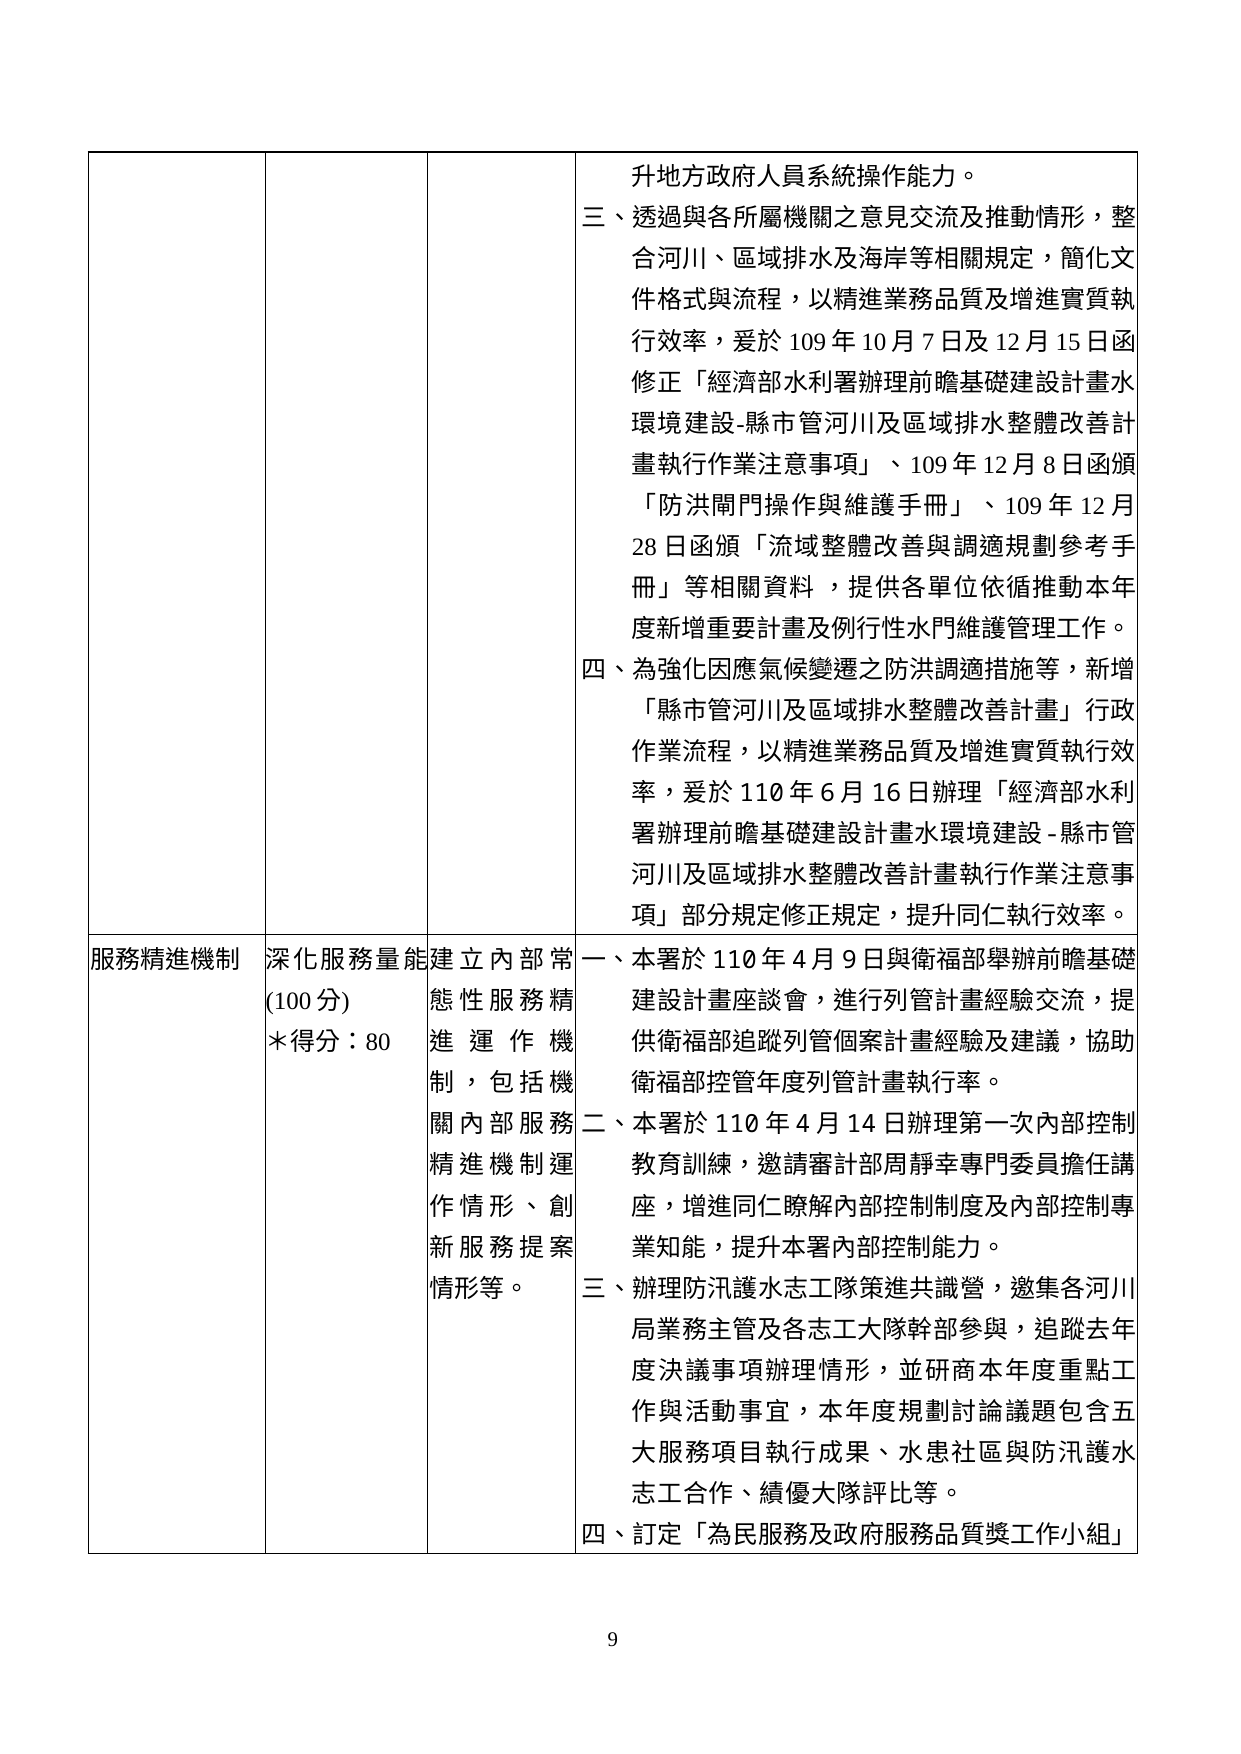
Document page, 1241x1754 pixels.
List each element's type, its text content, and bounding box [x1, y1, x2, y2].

table_cell [266, 153, 427, 934]
table_cell 服務精進機制 [89, 935, 265, 1553]
table_cell 深化服務量能(100分) ＊得分：80 [266, 935, 427, 1553]
table_cell 一、本署於110年4月9日與衛福部舉辦前瞻基礎建設計畫座談會，進行列管計畫經驗交流，提供衛福部追蹤列管個案計畫經驗及建議，協助衛福部控管年度列管計畫執行率。 二、本署於110年4月14日辦理第一次內部控制教育訓練，邀請審計部周靜幸專門委員擔任講座，增進同仁瞭解內部控制制度及內部控制專業知能，提升本署內部控制能力。 三、辦理防汛護水志工隊策進共識營，邀集各河川局業務主管及各志工大隊幹部參與，追蹤去年度決議事項辦理情形，並研商本年度重點工作與活動事宜，本年度規劃討論議題包含五大服務項目執行成果、水患社區與防汛護水志工合作、績優大隊評比等。 四、訂定「為民服務及政府服務品質獎工作小組」 [576, 935, 1137, 1553]
table_cell [89, 153, 265, 934]
table_cell [428, 153, 575, 934]
table_cell 建立內部常態性服務精進運作機制，包括機關內部服務精進機制運作情形、創新服務提案情形等。 [428, 935, 575, 1553]
table_cell 升地方政府人員系統操作能力。 三、透過與各所屬機關之意見交流及推動情形，整合河川、區域排水及海岸等相關規定，簡化文件格式與流程，以精進業務品質及增進實質執行效率，爰於109年10月7日及12月15日函修正「經濟部水利署辦理前瞻基礎建設計畫水環境建設-縣市管河川及區域排水整體改善計畫執行作業注意事項」、109年12月8日函頒「防洪閘門操作與維護手冊」、109年12月28日函頒「流域整體改善與調適規劃參考手冊」等相關資料 ，提供各單位依循推動本年度新增重要計畫及例行性水門維護管理工作。 四、為強化因應氣候變遷之防洪調適措施等，新增「縣市管河川及區域排水整體改善計畫」行政作業流程，以精進業務品質及增進實質執行效率，爰於110年6月16日辦理「經濟部水利署辦理前瞻基礎建設計畫水環境建設-縣市管河川及區域排水整體改善計畫執行作業注意事項」部分規定修正規定，提升同仁執行效率。 [576, 153, 1137, 934]
